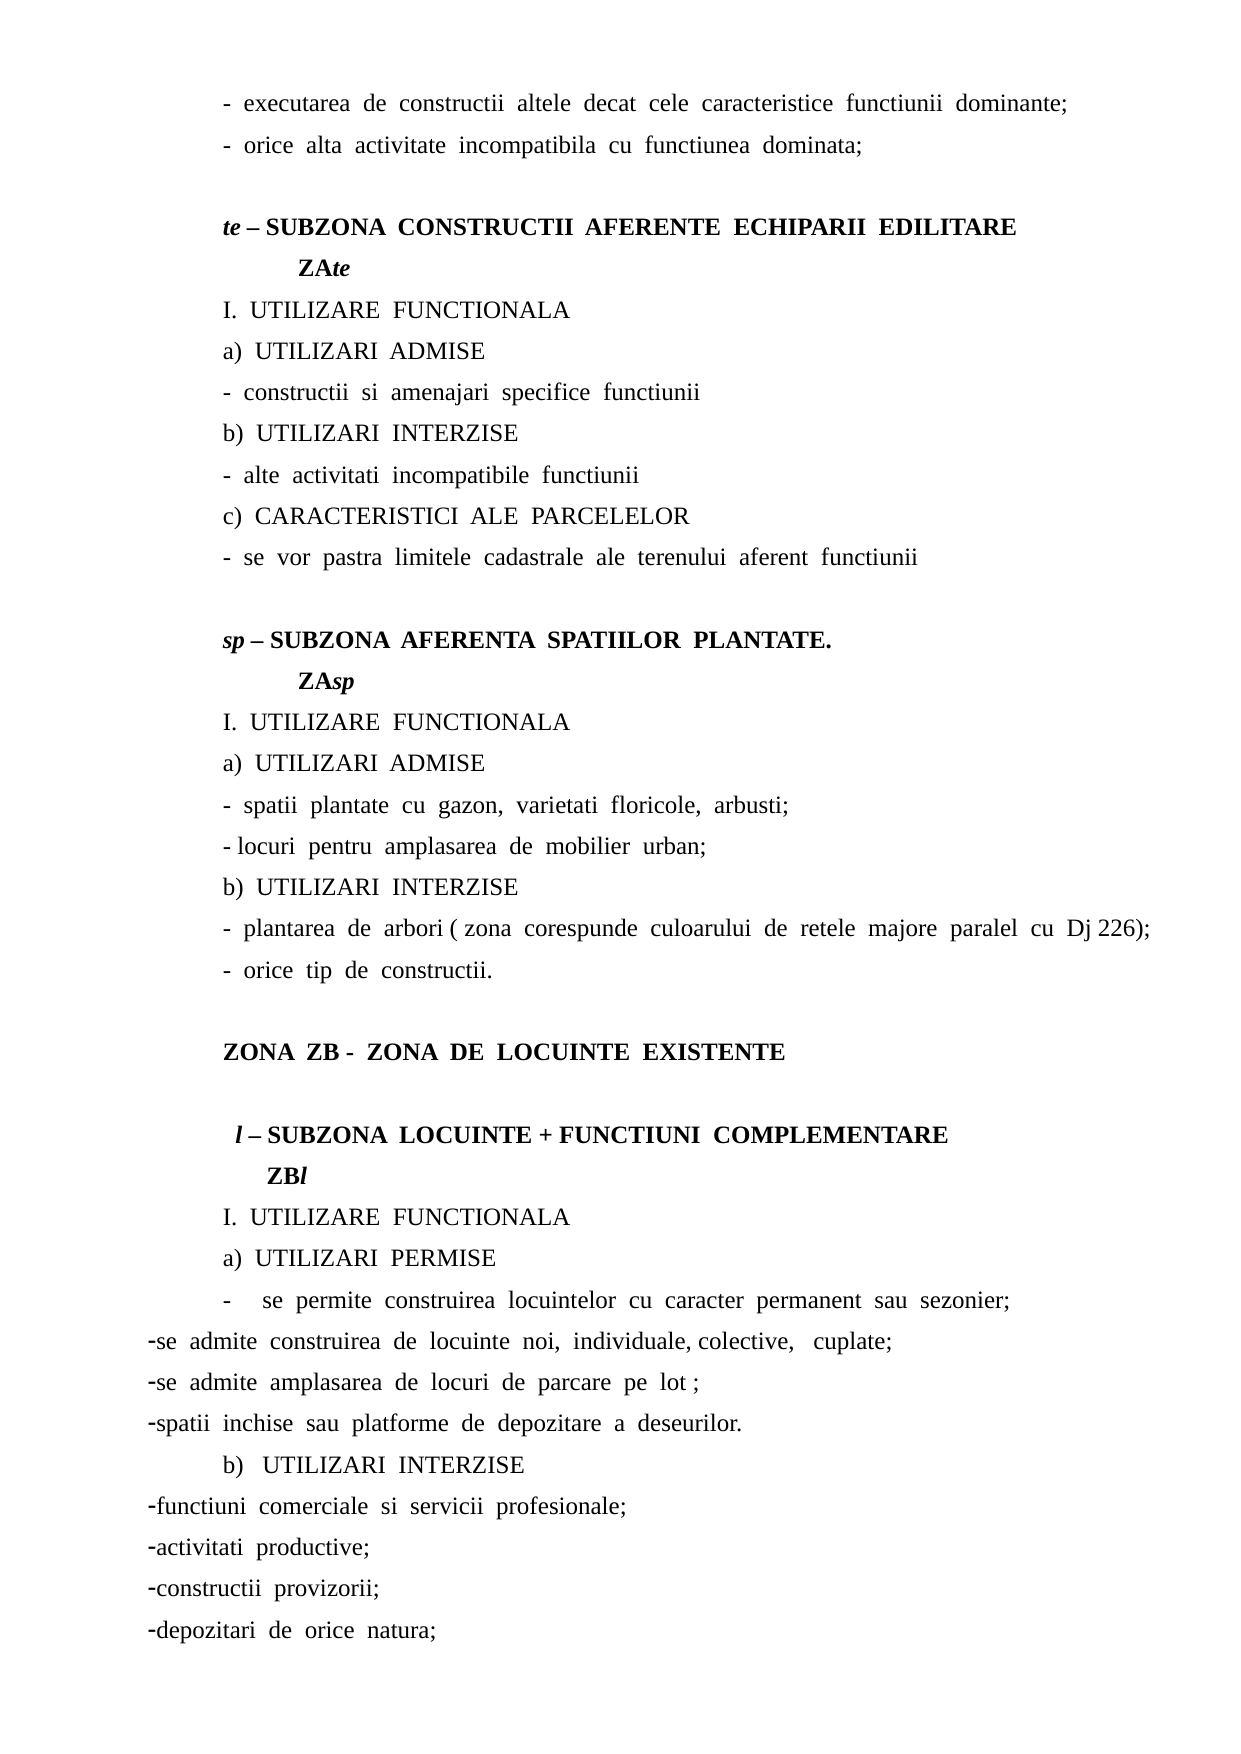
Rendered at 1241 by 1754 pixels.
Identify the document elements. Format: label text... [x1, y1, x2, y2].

text - locuri pentru amplasarea de mobilier urban; [148, 831, 1152, 860]
text I. UTILIZARE FUNCTIONALA [148, 707, 1152, 736]
text c) CARACTERISTICI ALE PARCELELOR [148, 501, 1152, 530]
list spatii inchise sau platforme de depozitare a deseurilor. [148, 1408, 1152, 1437]
text - plantarea de arbori ( zona corespunde culoarului de retele majore paralel cu Dj 226); [148, 913, 1152, 942]
text l – SUBZONA LOCUINTE + FUNCTIUNI COMPLEMENTARE [148, 1120, 1152, 1148]
list depozitari de orice natura; [148, 1615, 1152, 1643]
list functiuni comerciale si servicii profesionale; [148, 1491, 1152, 1520]
list activitati productive; [148, 1532, 1152, 1561]
text b) UTILIZARI INTERZISE [148, 418, 1152, 447]
text - spatii plantate cu gazon, varietati floricole, arbusti; [148, 790, 1152, 818]
text a) UTILIZARI PERMISE [148, 1243, 1152, 1272]
list se admite construirea de locuinte noi, individuale, colective, cuplate; [148, 1326, 1152, 1355]
text - orice tip de constructii. [148, 955, 1152, 983]
text - orice alta activitate incompatibila cu functiunea dominata; [148, 130, 1152, 158]
text b) UTILIZARI INTERZISE [148, 1450, 1152, 1478]
text - executarea de constructii altele decat cele caracteristice functiunii dominante; [148, 88, 1152, 117]
text ZAsp [148, 666, 1152, 695]
text ZBl [148, 1161, 1152, 1190]
text - constructii si amenajari specifice functiunii [148, 377, 1152, 406]
text - se vor pastra limitele cadastrale ale terenului aferent functiunii [148, 542, 1152, 571]
text b) UTILIZARI INTERZISE [148, 872, 1152, 901]
text ZAte [148, 253, 1152, 282]
list constructii provizorii; [148, 1573, 1152, 1602]
text ZONA ZB - ZONA DE LOCUINTE EXISTENTE [148, 1037, 1152, 1066]
text I. UTILIZARE FUNCTIONALA [148, 295, 1152, 323]
text sp – SUBZONA AFERENTA SPATIILOR PLANTATE. [148, 625, 1152, 653]
text a) UTILIZARI ADMISE [148, 336, 1152, 365]
text - se permite construirea locuintelor cu caracter permanent sau sezonier; [148, 1285, 1152, 1313]
list se admite amplasarea de locuri de parcare pe lot ; [148, 1367, 1152, 1396]
text I. UTILIZARE FUNCTIONALA [148, 1202, 1152, 1231]
text a) UTILIZARI ADMISE [148, 748, 1152, 777]
text - alte activitati incompatibile functiunii [148, 460, 1152, 488]
text te – SUBZONA CONSTRUCTII AFERENTE ECHIPARII EDILITARE [148, 212, 1152, 241]
